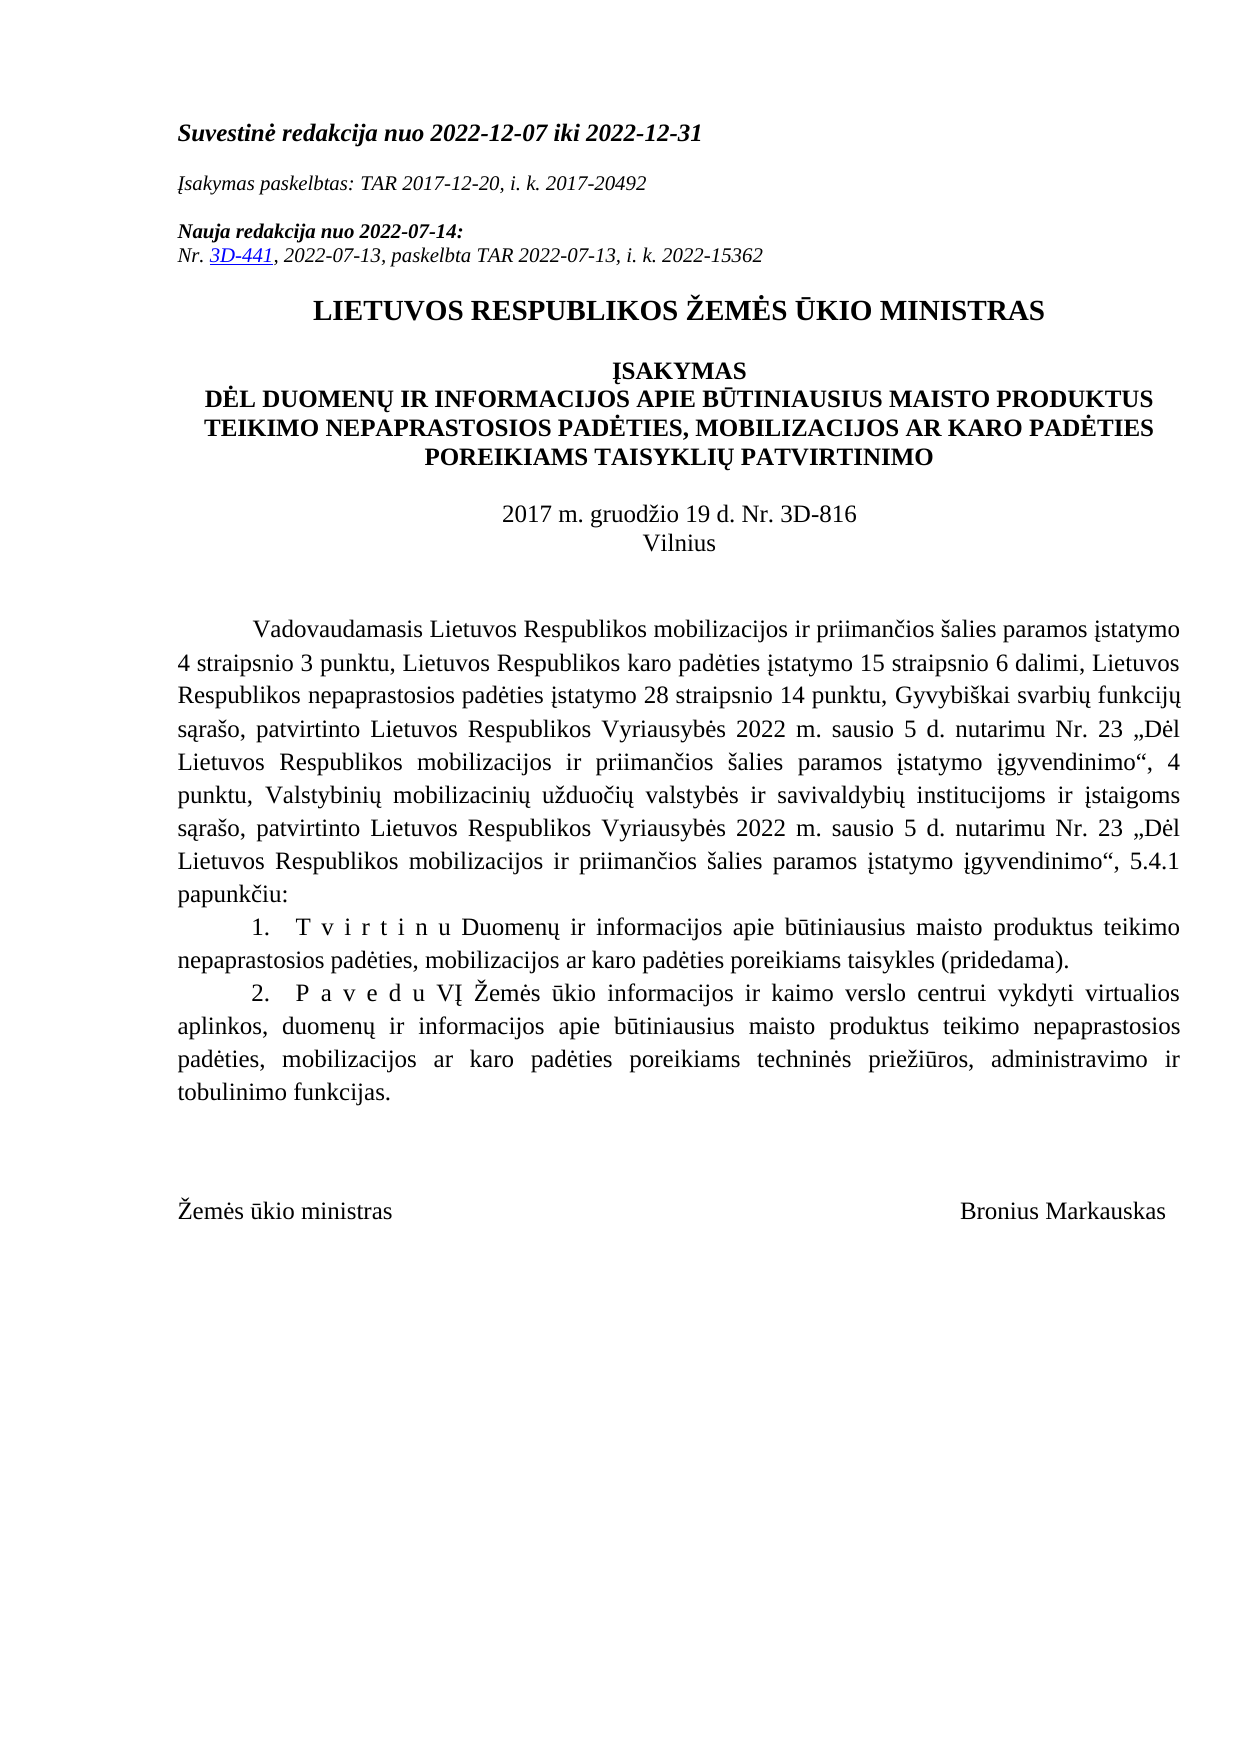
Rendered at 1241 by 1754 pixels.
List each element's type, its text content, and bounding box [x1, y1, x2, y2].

text 2. P a v e d u VĮ Žemės ūkio informacijos ir kaimo verslo centrui vykdyti virtualios aplinkos, duomenų ir informacijos apie būtiniausius maisto produktus teikimo nepaprastosios padėties, mobilizacijos ar karo padėties poreikiams techninės priežiūros, administravimo ir tobulinimo funkcijas. [177, 978, 1181, 1106]
text DĖL DUOMENŲ IR INFORMACIJOS APIE BŪTINIAUSIUS MAISTO PRODUKTUS TEIKIMO NEPAPRASTOSIOS PADĖTIES, MOBILIZACIJOS AR KARO PADĖTIES POREIKIAMS TAISYKLIŲ PATVIRTINIMO [177, 384, 1181, 471]
text Žemės ūkio ministras Bronius Markauskas [177, 1196, 1181, 1225]
text LIETUVOS RESPUBLIKOS ŽEMĖS ŪKIO MINISTRAS [177, 293, 1181, 327]
text ĮSAKYMAS [177, 356, 1181, 384]
text Įsakymas paskelbtas: TAR 2017-12-20, i. k. 2017-20492 [177, 171, 1181, 195]
text 1. T v i r t i n u Duomenų ir informacijos apie būtiniausius maisto produktus teikimo nepaprastosios padėties, mobilizacijos ar karo padėties poreikiams taisykles (pridedama). [177, 912, 1181, 973]
text Vadovaudamasis Lietuvos Respublikos mobilizacijos ir priimančios šalies paramos įstatymo 4 straipsnio 3 punktu, Lietuvos Respublikos karo padėties įstatymo 15 straipsnio 6 dalimi, Lietuvos Respublikos nepaprastosios padėties įstatymo 28 straipsnio 14 punktu, Gyvybiškai svarbių funkcijų sąrašo, patvirtinto Lietuvos Respublikos Vyriausybės 2022 m. sausio 5 d. nutarimu Nr. 23 „Dėl Lietuvos Respublikos mobilizacijos ir priimančios šalies paramos įstatymo įgyvendinimo“, 4 punktu, Valstybinių mobilizacinių užduočių valstybės ir savivaldybių institucijoms ir įstaigoms sąrašo, patvirtinto Lietuvos Respublikos Vyriausybės 2022 m. sausio 5 d. nutarimu Nr. 23 „Dėl Lietuvos Respublikos mobilizacijos ir priimančios šalies paramos įstatymo įgyvendinimo“, 5.4.1 papunkčiu: [177, 614, 1181, 907]
text Nr. 3D-441, 2022-07-13, paskelbta TAR 2022-07-13, i. k. 2022-15362 [177, 243, 1181, 267]
text Suvestinė redakcija nuo 2022-12-07 iki 2022-12-31 [177, 118, 1181, 147]
text Nauja redakcija nuo 2022-07-14: [177, 219, 1181, 243]
text 2017 m. gruodžio 19 d. Nr. 3D-816 [177, 499, 1181, 528]
text Vilnius [177, 528, 1181, 557]
